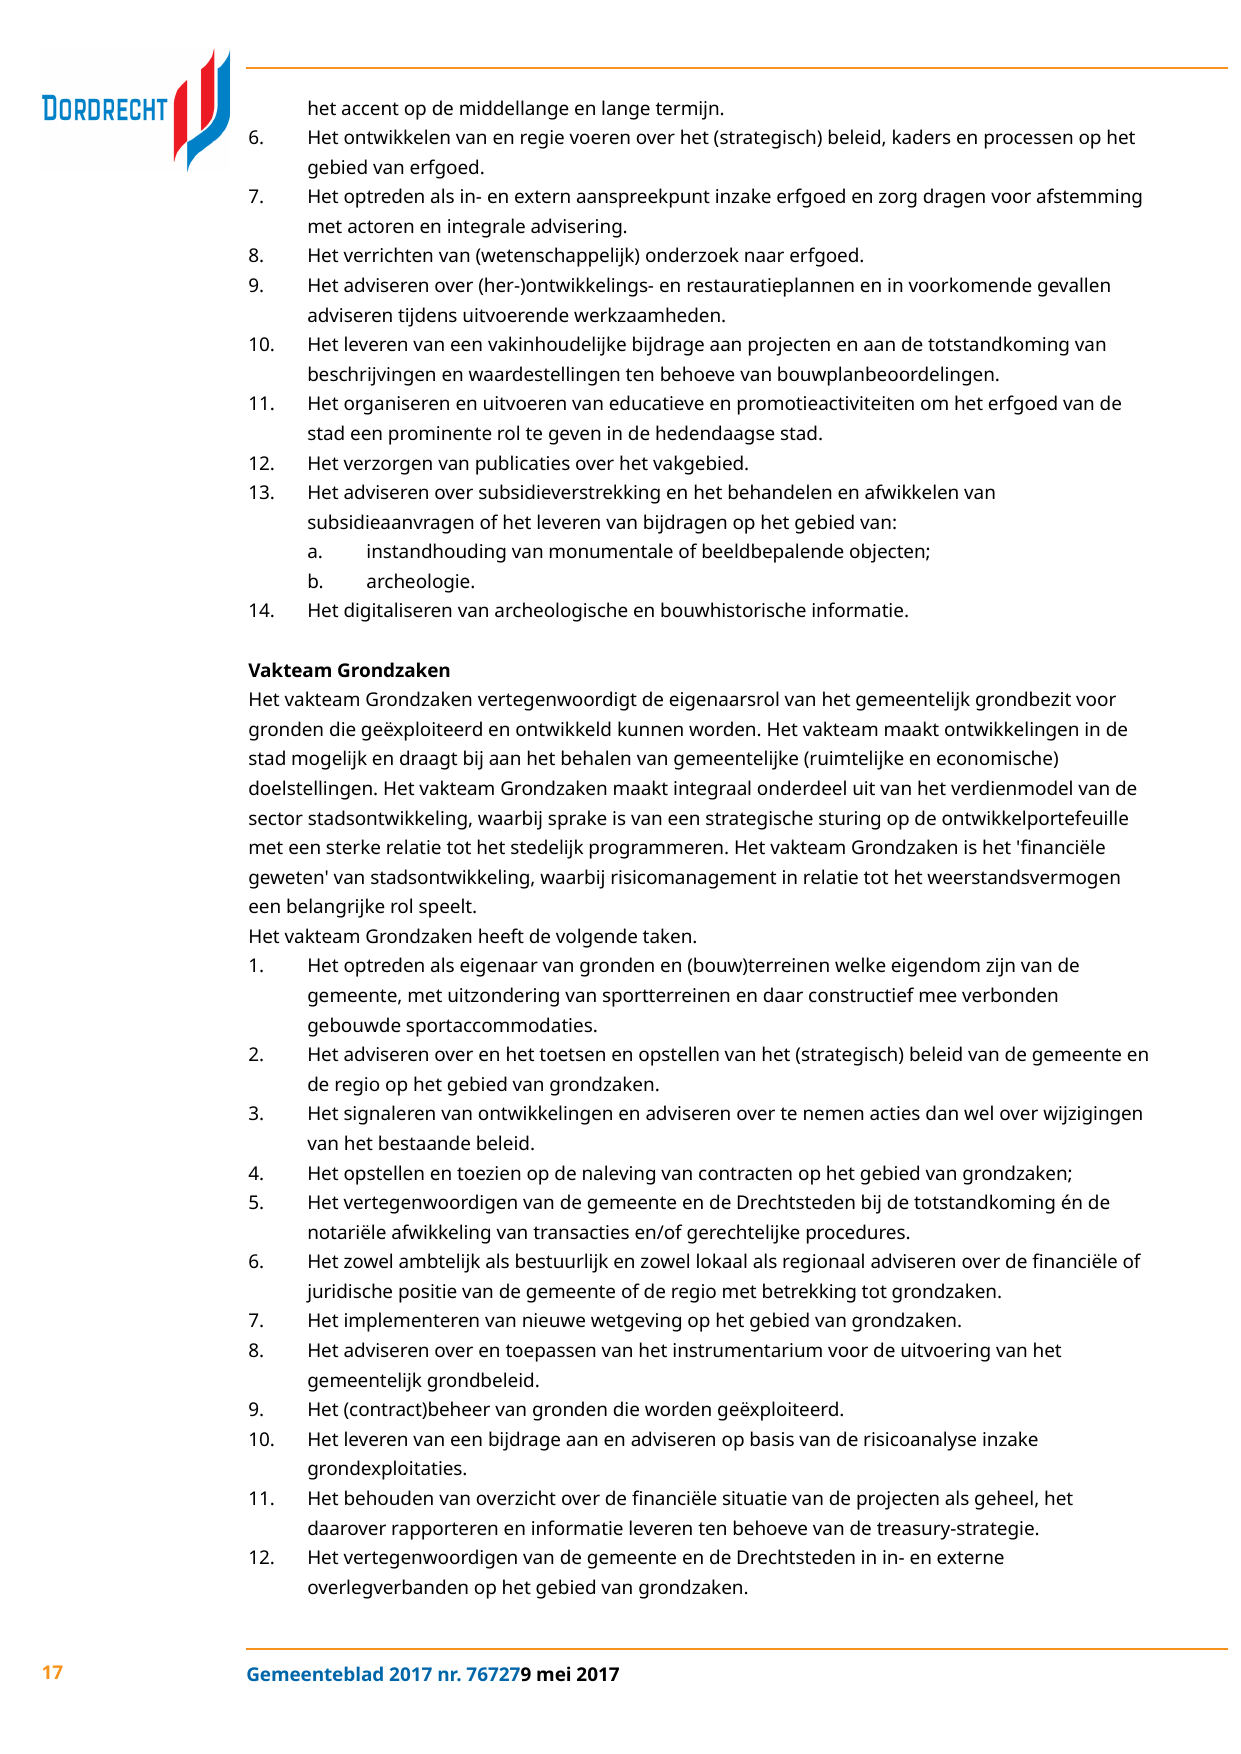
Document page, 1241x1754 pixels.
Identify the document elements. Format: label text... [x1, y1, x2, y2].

list Het ontwikkelen van en regie voeren over het (strategisch) beleid, kaders en processen op het gebied van erfgoed. [248, 124, 1152, 180]
list Het vertegenwoordigen van de gemeente en de Drechtsteden bij de totstandkoming én de notariële afwikkeling van transacties en/of gerechtelijke procedures. [248, 1189, 1152, 1245]
text Het vakteam Grondzaken vertegenwoordigt de eigenaarsrol van het gemeentelijk grondbezit voor gronden die geëxploiteerd en ontwikkeld kunnen worden. Het vakteam maakt ontwikkelingen in de stad mogelijk en draagt bij aan het behalen van gemeentelijke (ruimtelijke en economische) doelstellingen. Het vakteam Grondzaken maakt integraal onderdeel uit van het verdienmodel van de sector stadsontwikkeling, waarbij sprake is van een strategische sturing op de ontwikkelportefeuille met een sterke relatie tot het stedelijk programmeren. Het vakteam Grondzaken is het 'financiële geweten' van stadsontwikkeling, waarbij risicomanagement in relatie tot het weerstandsvermogen een belangrijke rol speelt. [248, 686, 1152, 919]
list Het (contract)beheer van gronden die worden geëxploiteerd. [248, 1396, 1152, 1422]
list archeologie. [307, 568, 1152, 594]
list Het adviseren over en toepassen van het instrumentarium voor de uitvoering van het gemeentelijk grondbeleid. [248, 1337, 1152, 1393]
list Het leveren van een vakinhoudelijke bijdrage aan projecten en aan de totstandkoming van beschrijvingen en waardestellingen ten behoeve van bouwplanbeoordelingen. [248, 331, 1152, 387]
list Het organiseren en uitvoeren van educatieve en promotieactiviteiten om het erfgoed van de stad een prominente rol te geven in de hedendaagse stad. [248, 391, 1152, 446]
text Vakteam Grondzaken [248, 657, 1152, 683]
list Het verzorgen van publicaties over het vakgebied. [248, 450, 1152, 476]
list Het verrichten van (wetenschappelijk) onderzoek naar erfgoed. [248, 243, 1152, 268]
list Het adviseren over subsidieverstrekking en het behandelen en afwikkelen van subsidieaanvragen of het leveren van bijdragen op het gebied van: [248, 479, 1152, 535]
list Het digitaliseren van archeologische en bouwhistorische informatie. [248, 598, 1152, 623]
list Het leveren van een bijdrage aan en adviseren op basis van de risicoanalyse inzake grondexploitaties. [248, 1426, 1152, 1481]
text Het vakteam Grondzaken heeft de volgende taken. [248, 923, 1152, 949]
list Het adviseren over en het toetsen en opstellen van het (strategisch) beleid van de gemeente en de regio op het gebied van grondzaken. [248, 1041, 1152, 1097]
list Het opstellen en toezien op de naleving van contracten op het gebied van grondzaken; [248, 1160, 1152, 1186]
list Het optreden als eigenaar van gronden en (bouw)terreinen welke eigendom zijn van de gemeente, met uitzondering van sportterreinen en daar constructief mee verbonden gebouwde sportaccommodaties. [248, 953, 1152, 1038]
list het accent op de middellange en lange termijn. [248, 95, 1152, 121]
list Het adviseren over (her-)ontwikkelings- en restauratieplannen en in voorkomende gevallen adviseren tijdens uitvoerende werkzaamheden. [248, 272, 1152, 328]
list Het vertegenwoordigen van de gemeente en de Drechtsteden in in- en externe overlegverbanden op het gebied van grondzaken. [248, 1544, 1152, 1600]
list Het optreden als in- en extern aanspreekpunt inzake erfgoed en zorg dragen voor afstemming met actoren en integrale advisering. [248, 183, 1152, 239]
list Het zowel ambtelijk als bestuurlijk en zowel lokaal als regionaal adviseren over de financiële of juridische positie van de gemeente of de regio met betrekking tot grondzaken. [248, 1248, 1152, 1304]
picture [41, 47, 231, 172]
list Het behouden van overzicht over de financiële situatie van de projecten als geheel, het daarover rapporteren en informatie leveren ten behoeve van de treasury-strategie. [248, 1485, 1152, 1541]
list instandhouding van monumentale of beeldbepalende objecten; [307, 538, 1152, 564]
list Het implementeren van nieuwe wetgeving op het gebied van grondzaken. [248, 1308, 1152, 1333]
list Het signaleren van ontwikkelingen en adviseren over te nemen acties dan wel over wijzigingen van het bestaande beleid. [248, 1101, 1152, 1156]
